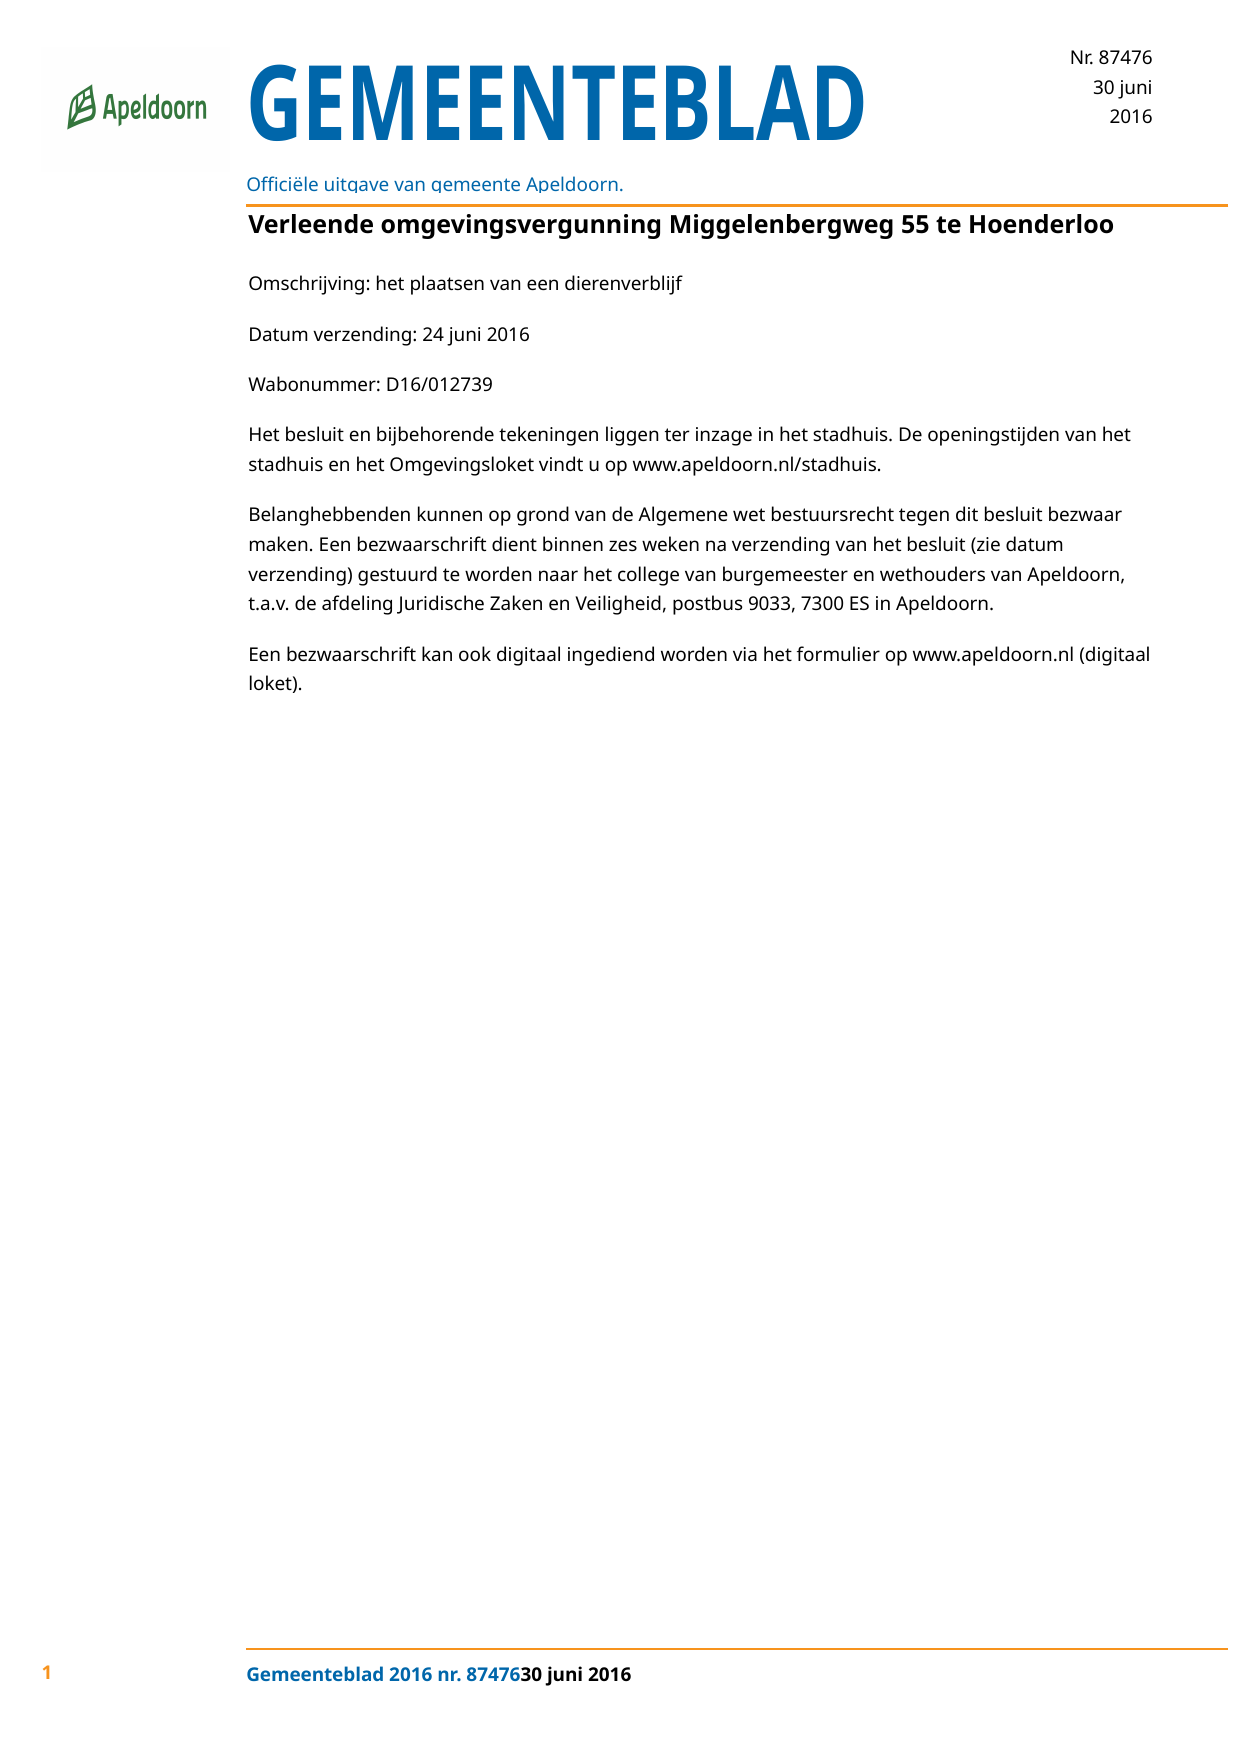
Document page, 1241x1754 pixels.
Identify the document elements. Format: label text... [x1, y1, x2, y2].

text Omschrijving: het plaatsen van een dierenverblijf [248, 270, 1152, 296]
text Het besluit en bijbehorende tekeningen liggen ter inzage in het stadhuis. De openingstijden van het stadhuis en het Omgevingsloket vindt u op www.apeldoorn.nl/stadhuis. [248, 422, 1152, 477]
text Verleende omgevingsvergunning Miggelenbergweg 55 te Hoenderloo [248, 207, 1152, 241]
picture [41, 47, 231, 172]
text Belanghebbenden kunnen op grond van de Algemene wet bestuursrecht tegen dit besluit bezwaar maken. Een bezwaarschrift dient binnen zes weken na verzending van het besluit (zie datum verzending) gestuurd te worden naar het college van burgemeester en wethouders van Apeldoorn, t.a.v. de afdeling Juridische Zaken en Veiligheid, postbus 9033, 7300 ES in Apeldoorn. [248, 502, 1152, 616]
text Een bezwaarschrift kan ook digitaal ingediend worden via het formulier op www.apeldoorn.nl (digitaal loket). [248, 641, 1152, 696]
text Datum verzending: 24 juni 2016 [248, 321, 1152, 346]
text Wabonummer: D16/012739 [248, 371, 1152, 397]
